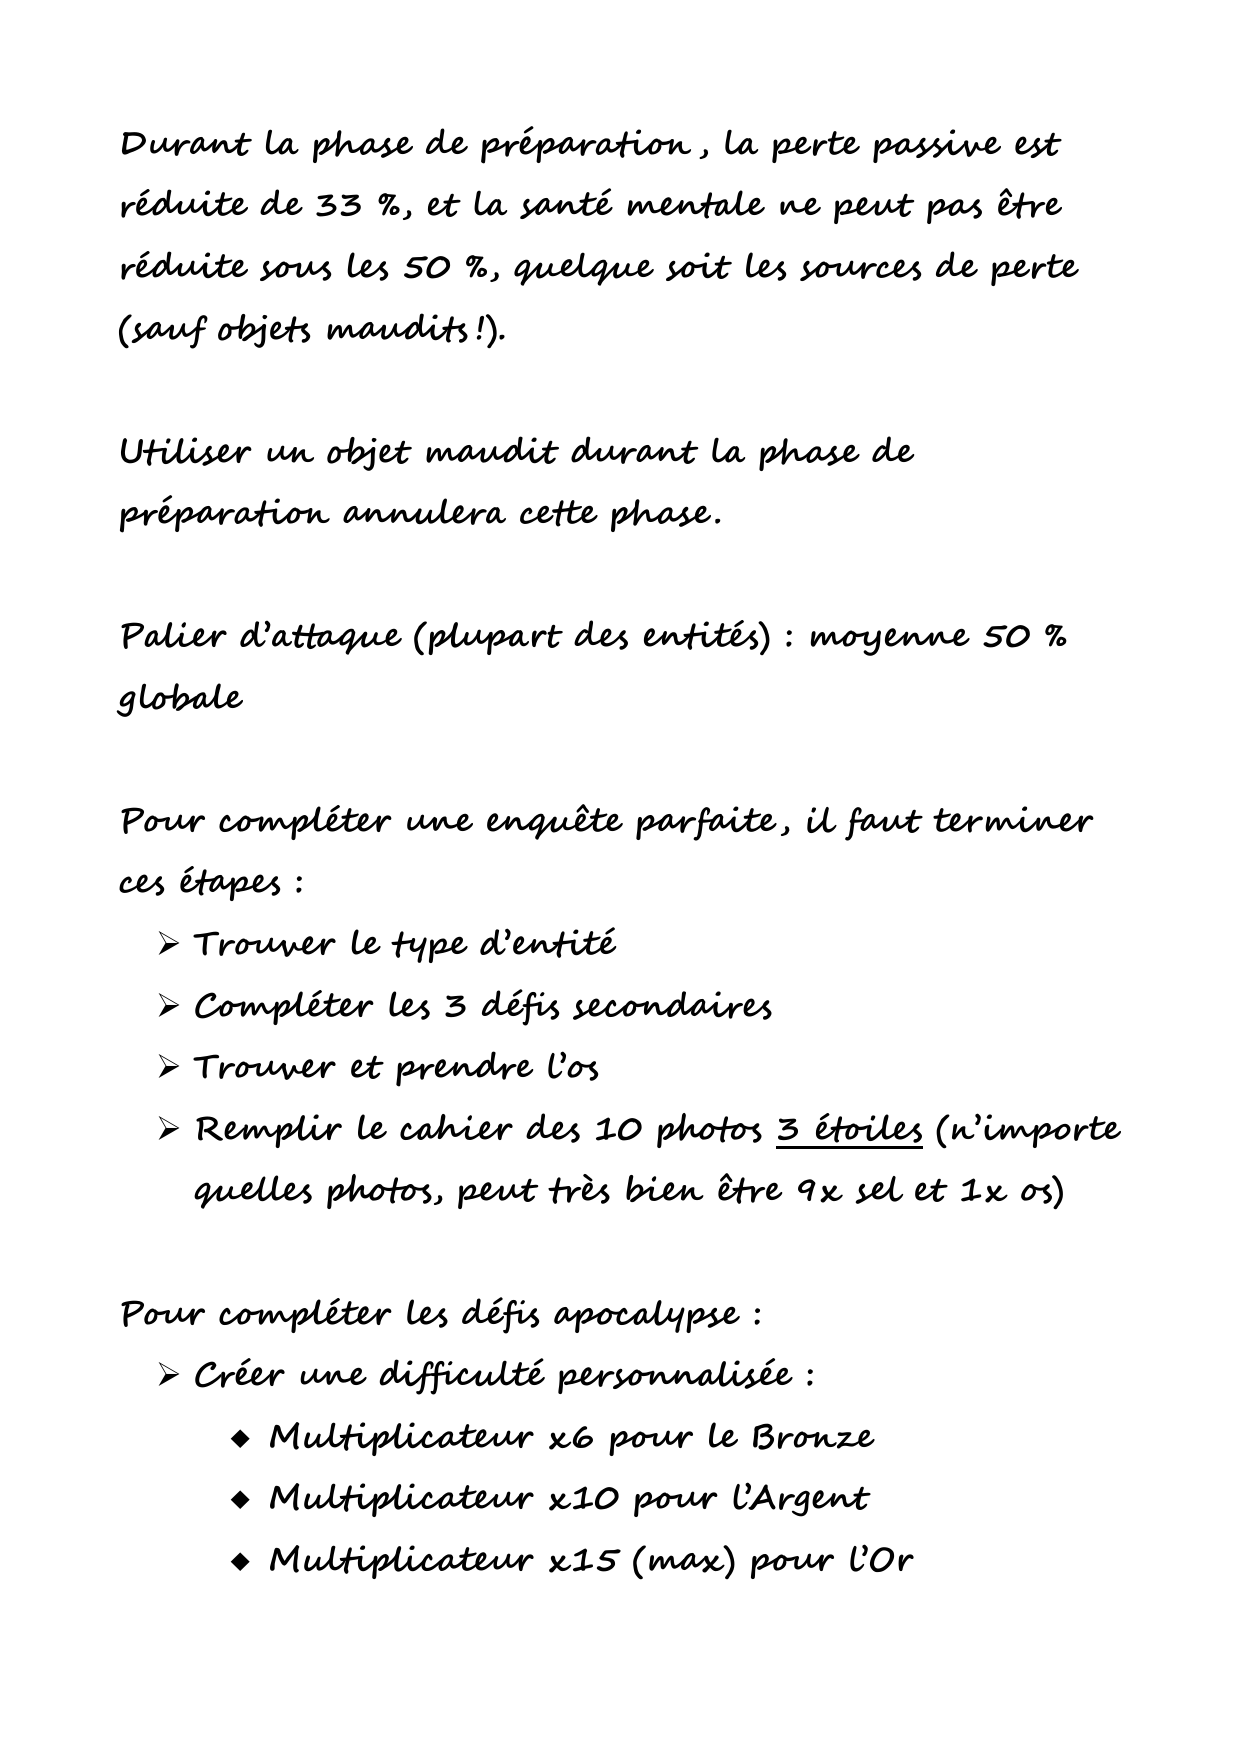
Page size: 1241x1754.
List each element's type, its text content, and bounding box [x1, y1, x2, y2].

list Trouver et prendre l’os [156, 1042, 1122, 1095]
text Durant la phase de préparation, la perte passive est réduite de 33 %, et la santé mentale ne peut pas être réduite sous les 50 %, quelque soit les sources de perte (sauf objets maudits !). [118, 118, 1122, 356]
list Créer une difficulté personnalisée : [156, 1349, 1122, 1403]
list Remplir le cahier des 10 photos 3 étoiles (n’importe quelles photos, peut très bien être 9x sel et 1x os) [156, 1103, 1122, 1218]
text Pour compléter les défis apocalypse : [118, 1288, 1122, 1341]
text Utiliser un objet maudit durant la phase de préparation annulera cette phase. [118, 426, 1122, 541]
list Trouver le type d’entité [156, 918, 1122, 972]
text Palier d’attaque (plupart des entités) : moyenne 50 % globale [118, 611, 1122, 726]
list Multiplicateur x6 pour le Bronze [231, 1411, 1122, 1464]
list Compléter les 3 défis secondaires [156, 980, 1122, 1033]
list Multiplicateur x15 (max) pour l’Or [231, 1534, 1122, 1588]
list Multiplicateur x10 pour l’Argent [231, 1472, 1122, 1526]
text Pour compléter une enquête parfaite, il faut terminer ces étapes : [118, 795, 1122, 910]
